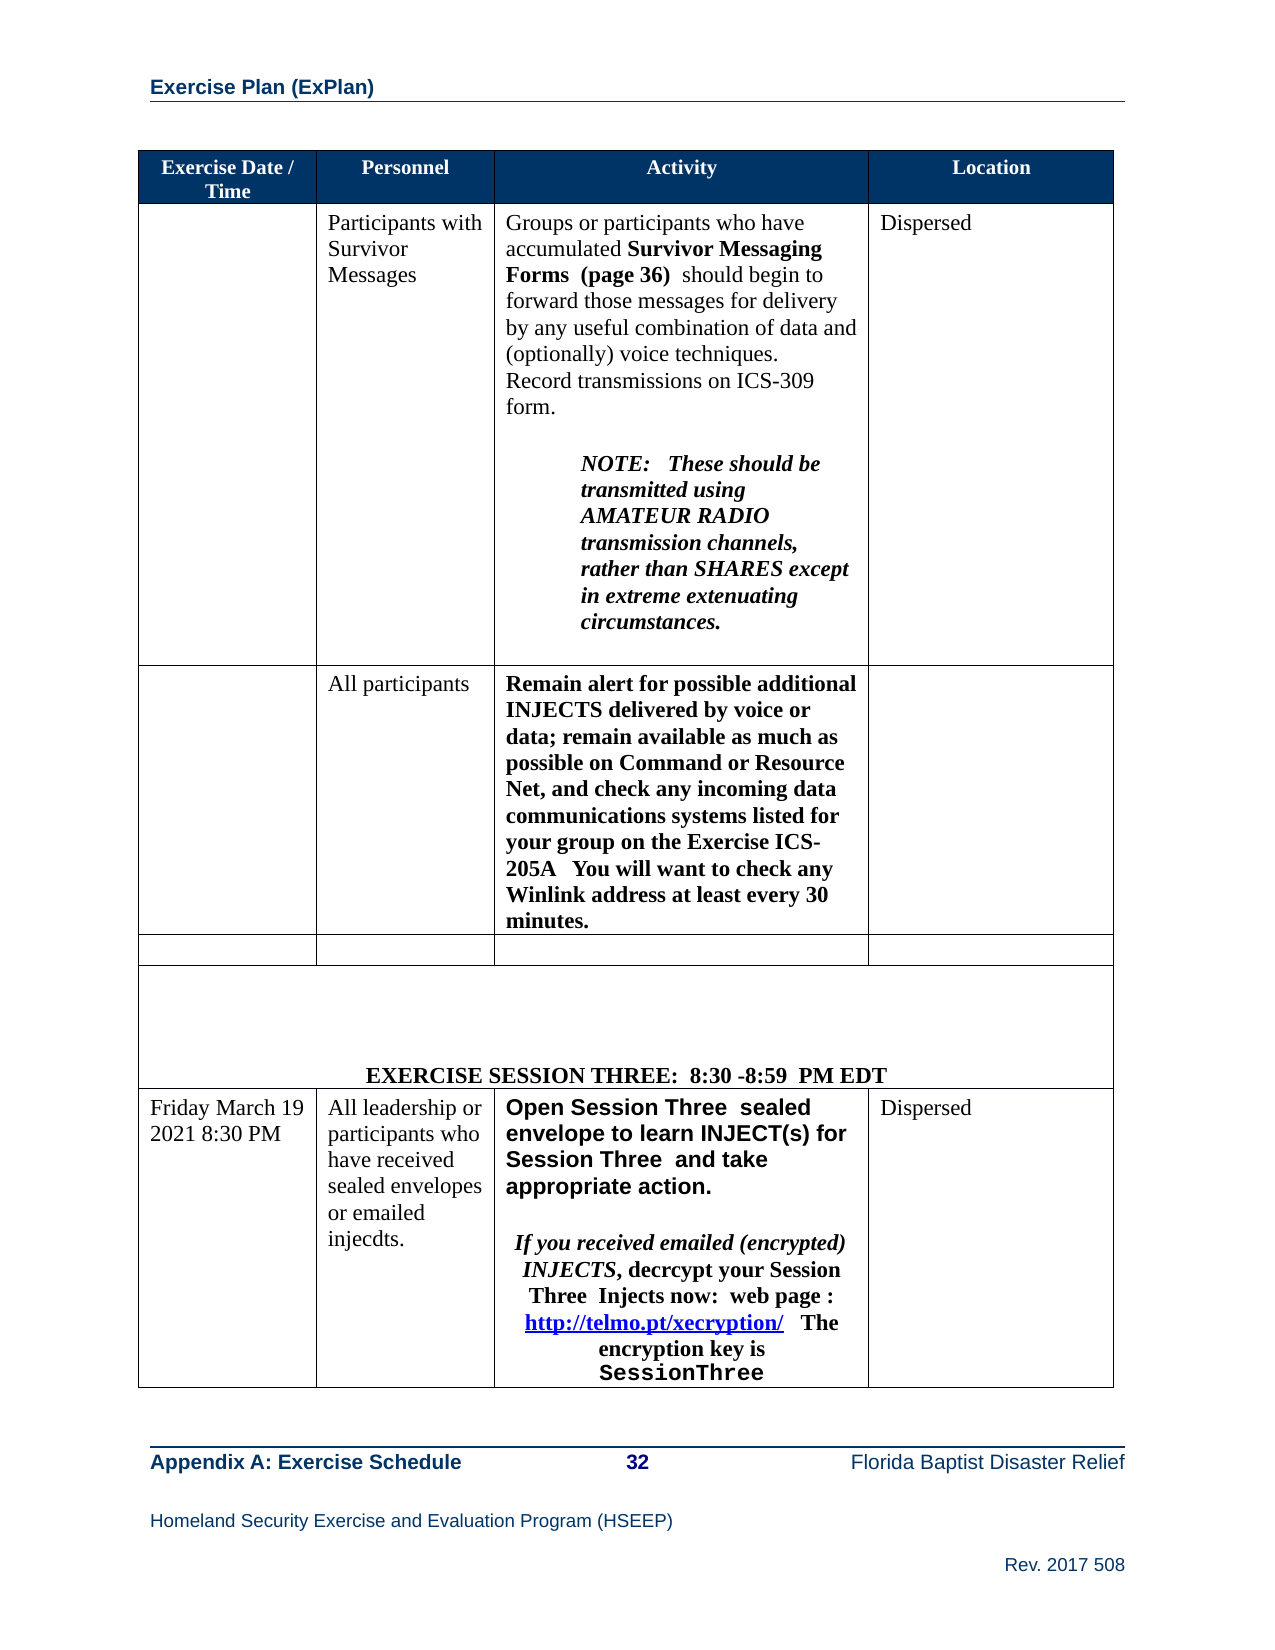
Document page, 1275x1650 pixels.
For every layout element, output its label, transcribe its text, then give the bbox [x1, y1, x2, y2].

table_header Location [869, 151, 1113, 203]
table_cell [317, 935, 494, 965]
table_header Personnel [317, 151, 494, 203]
table_cell Dispersed [869, 1089, 1113, 1387]
table_cell EXERCISE SESSION THREE: 8:30 -8:59 PM EDT [139, 966, 1113, 1088]
table_cell [139, 204, 316, 665]
table_cell Open Session Three sealed envelope to learn INJECT(s) for Session Three and take appropriate action. If you received emailed (encrypted) INJECTS, decrcypt your Session Three Injects now: web page : http://telmo.pt/xecryption/ The encryption key is SessionThree [495, 1089, 868, 1387]
table_cell [869, 935, 1113, 965]
table_header Activity [495, 151, 868, 203]
table_cell Participants with Survivor Messages [317, 204, 494, 665]
table_cell [139, 666, 316, 934]
table_cell Remain alert for possible additional INJECTS delivered by voice or data; remain available as much as possible on Command or Resource Net, and check any incoming data communications systems listed for your group on the Exercise ICS-205A You will want to check any Winlink address at least every 30 minutes. [495, 666, 868, 934]
table_cell [495, 935, 868, 965]
table_cell [869, 666, 1113, 934]
table_cell Groups or participants who have accumulated Survivor Messaging Forms (page 36) should begin to forward those messages for delivery by any useful combination of data and (optionally) voice techniques. Record transmissions on ICS-309 form. NOTE: These should be transmitted using AMATEUR RADIO transmission channels, rather than SHARES except in extreme extenuating circumstances. [495, 204, 868, 665]
table_cell All participants [317, 666, 494, 934]
table_cell Dispersed [869, 204, 1113, 665]
table_cell Friday March 19 2021 8:30 PM [139, 1089, 316, 1387]
table_header Exercise Date / Time [139, 151, 316, 203]
table_cell All leadership or participants who have received sealed envelopes or emailed injecdts. [317, 1089, 494, 1387]
table_cell [139, 935, 316, 965]
